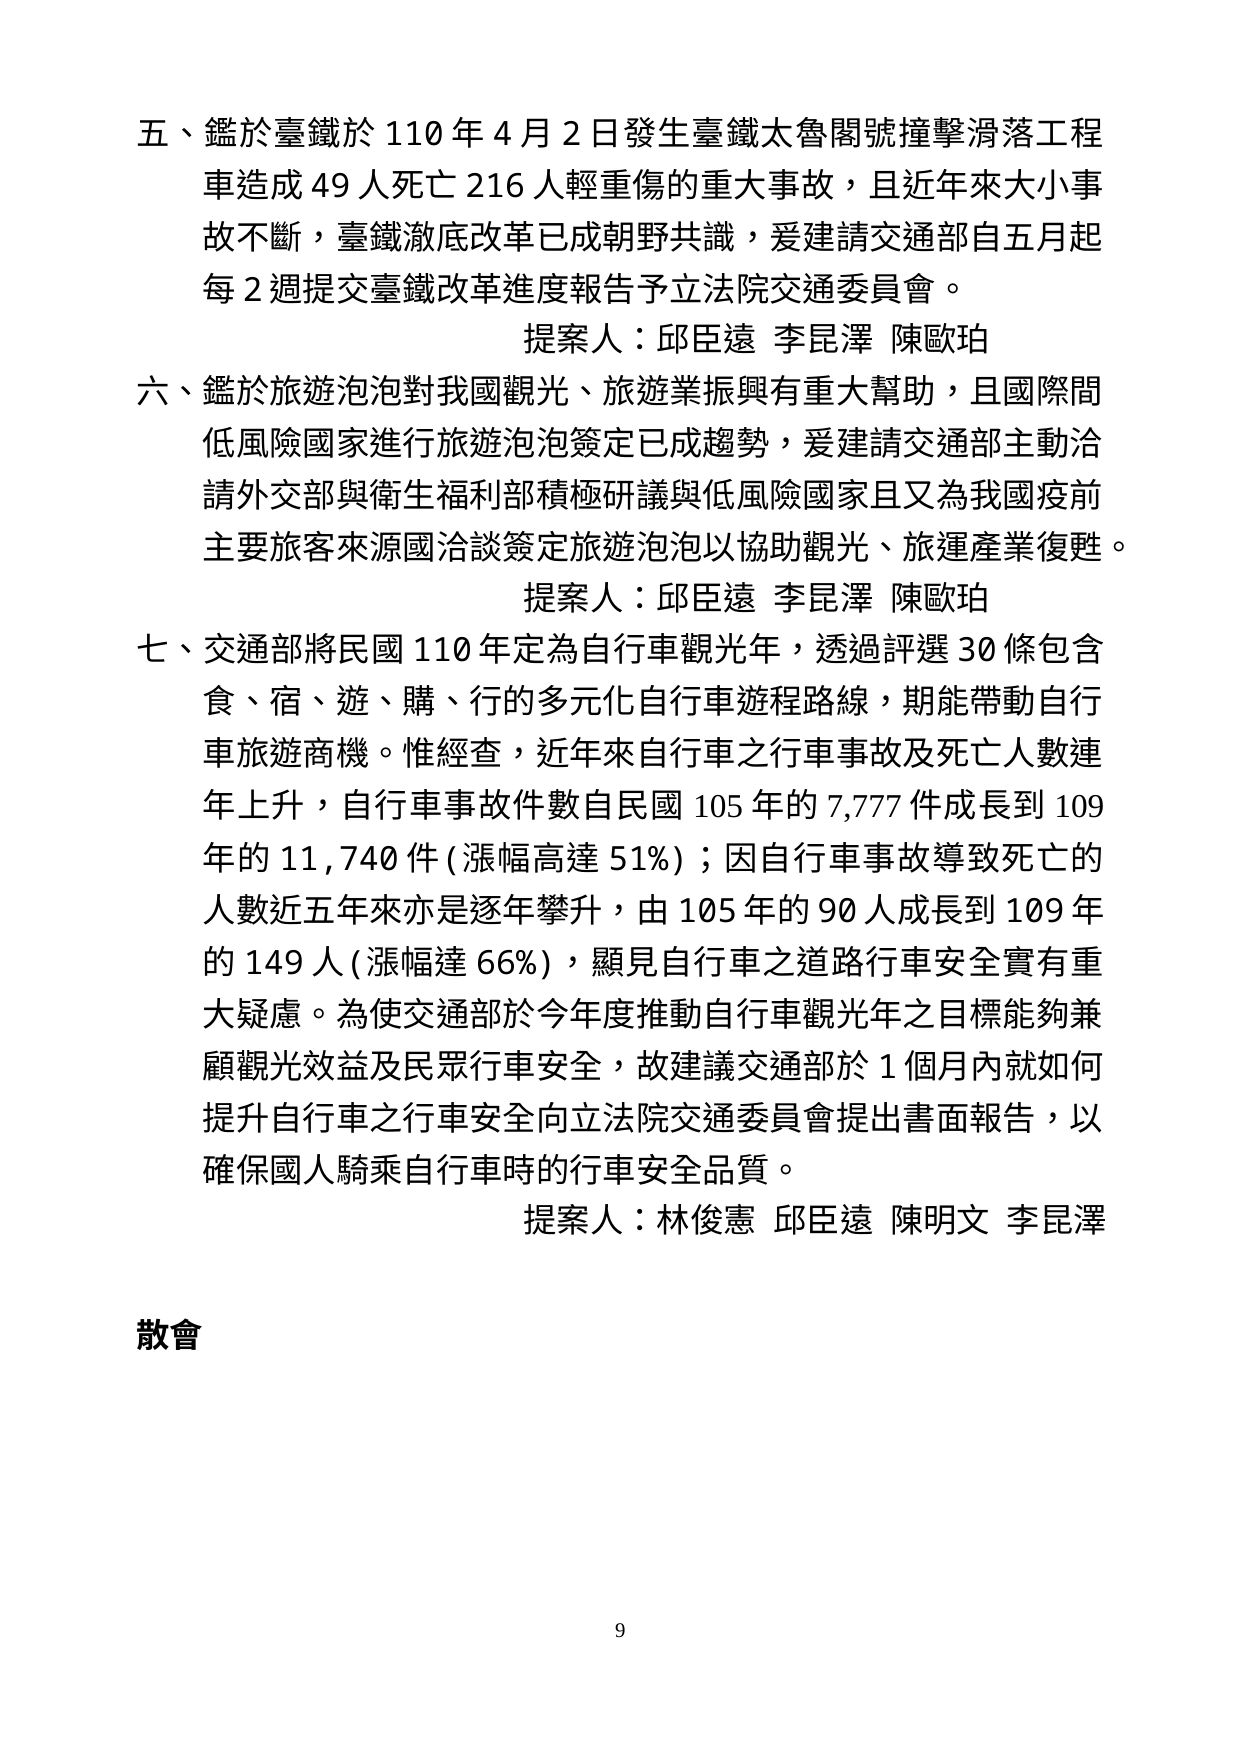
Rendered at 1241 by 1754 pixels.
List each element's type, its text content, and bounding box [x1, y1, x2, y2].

text 提案人：林俊憲 邱臣遠 陳明文 李昆澤 [523, 1193, 1117, 1243]
text 提案人：邱臣遠 李昆澤 陳歐珀 [523, 312, 1117, 362]
text 散會 [136, 1291, 1104, 1353]
text 六、鑑於旅遊泡泡對我國觀光、旅遊業振興有重大幫助，且國際間低風險國家進行旅遊泡泡簽定已成趨勢，爰建請交通部主動洽請外交部與衛生福利部積極研議與低風險國家且又為我國疫前主要旅客來源國洽談簽定旅遊泡泡以協助觀光、旅運產業復甦。 [136, 362, 1104, 570]
text 五、鑑於臺鐵於110年4月2日發生臺鐵太魯閣號撞擊滑落工程車造成49人死亡216人輕重傷的重大事故，且近年來大小事故不斷，臺鐵澈底改革已成朝野共識，爰建請交通部自五月起每2週提交臺鐵改革進度報告予立法院交通委員會。 [136, 103, 1104, 312]
text 七、交通部將民國110年定為自行車觀光年，透過評選30條包含食、宿、遊、購、行的多元化自行車遊程路線，期能帶動自行車旅遊商機。惟經查，近年來自行車之行車事故及死亡人數連年上升，自行車事故件數自民國105年的7,777件成長到109年的11,740件(漲幅高達51%)；因自行車事故導致死亡的人數近五年來亦是逐年攀升，由105年的90人成長到109年的149人(漲幅達66%)，顯見自行車之道路行車安全實有重大疑慮。為使交通部於今年度推動自行車觀光年之目標能夠兼顧觀光效益及民眾行車安全，故建議交通部於1個月內就如何提升自行車之行車安全向立法院交通委員會提出書面報告，以確保國人騎乘自行車時的行車安全品質。 [136, 620, 1104, 1193]
text 提案人：邱臣遠 李昆澤 陳歐珀 [523, 570, 1117, 620]
